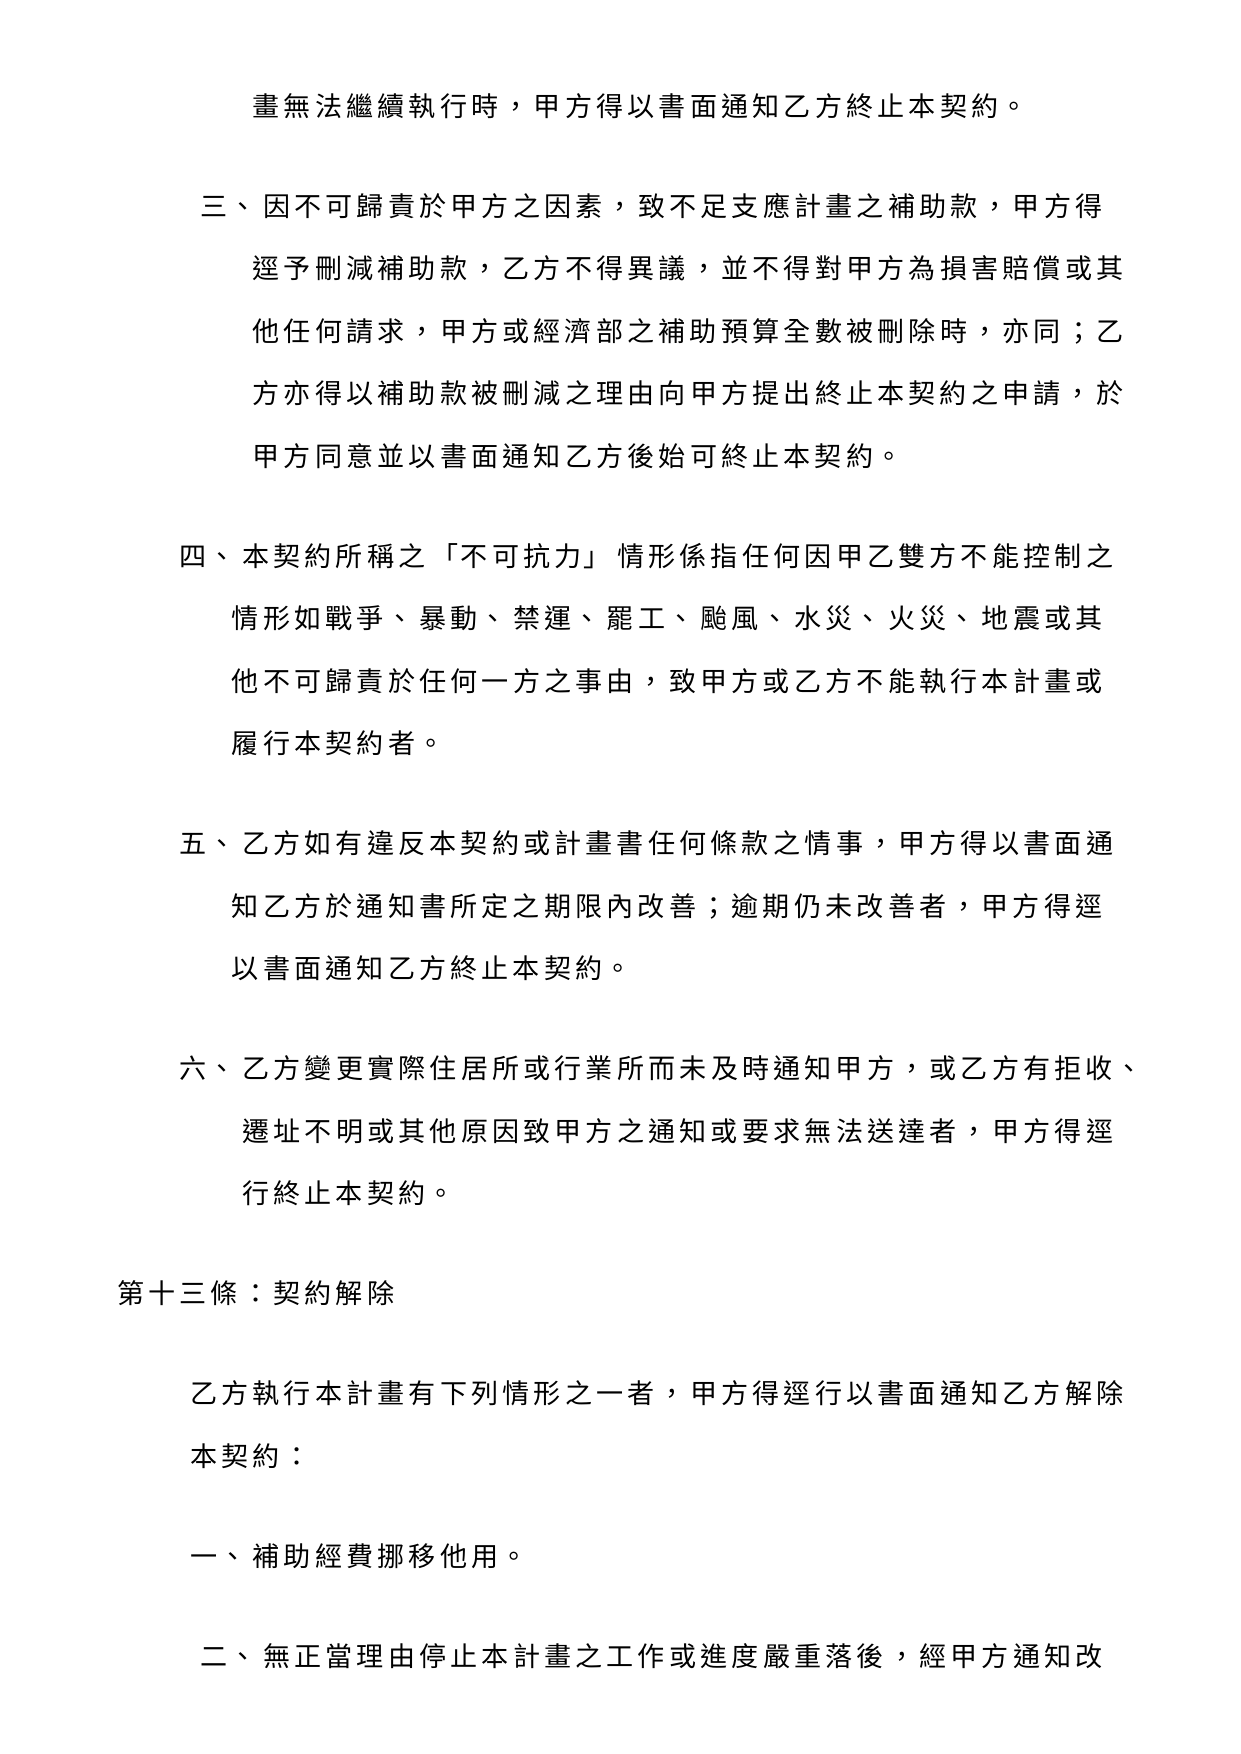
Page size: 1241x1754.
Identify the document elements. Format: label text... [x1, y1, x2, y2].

text 五、乙方如有違反本契約或計畫書任何條款之情事，甲方得以書面通知乙方於通知書所定之期限內改善；逾期仍未改善者，甲方得逕以書面通知乙方終止本契約。 [175, 801, 1125, 988]
text 四、本契約所稱之「不可抗力」情形係指任何因甲乙雙方不能控制之情形如戰爭、暴動、禁運、罷工、颱風、水災、火災、地震或其他不可歸責於任何一方之事由，致甲方或乙方不能執行本計畫或履行本契約者。 [175, 513, 1125, 763]
text 三、因不可歸責於甲方之因素，致不足支應計畫之補助款，甲方得逕予刪減補助款，乙方不得異議，並不得對甲方為損害賠償或其他任何請求，甲方或經濟部之補助預算全數被刪除時，亦同；乙方亦得以補助款被刪減之理由向甲方提出終止本契約之申請，於甲方同意並以書面通知乙方後始可終止本契約。 [188, 163, 1125, 476]
text 二、無正當理由停止本計畫之工作或進度嚴重落後，經甲方通知改 [188, 1613, 1125, 1676]
text 畫無法繼續執行時，甲方得以書面通知乙方終止本契約。 [188, 63, 1125, 126]
text 乙方執行本計畫有下列情形之一者，甲方得逕行以書面通知乙方解除本契約： [182, 1351, 1125, 1476]
text 第十三條：契約解除 [115, 1251, 1125, 1313]
text 一、補助經費挪移他用。 [115, 1513, 1125, 1576]
text 六、乙方變更實際住居所或行業所而未及時通知甲方，或乙方有拒收、遷址不明或其他原因致甲方之通知或要求無法送達者，甲方得逕行終止本契約。 [177, 1026, 1125, 1213]
